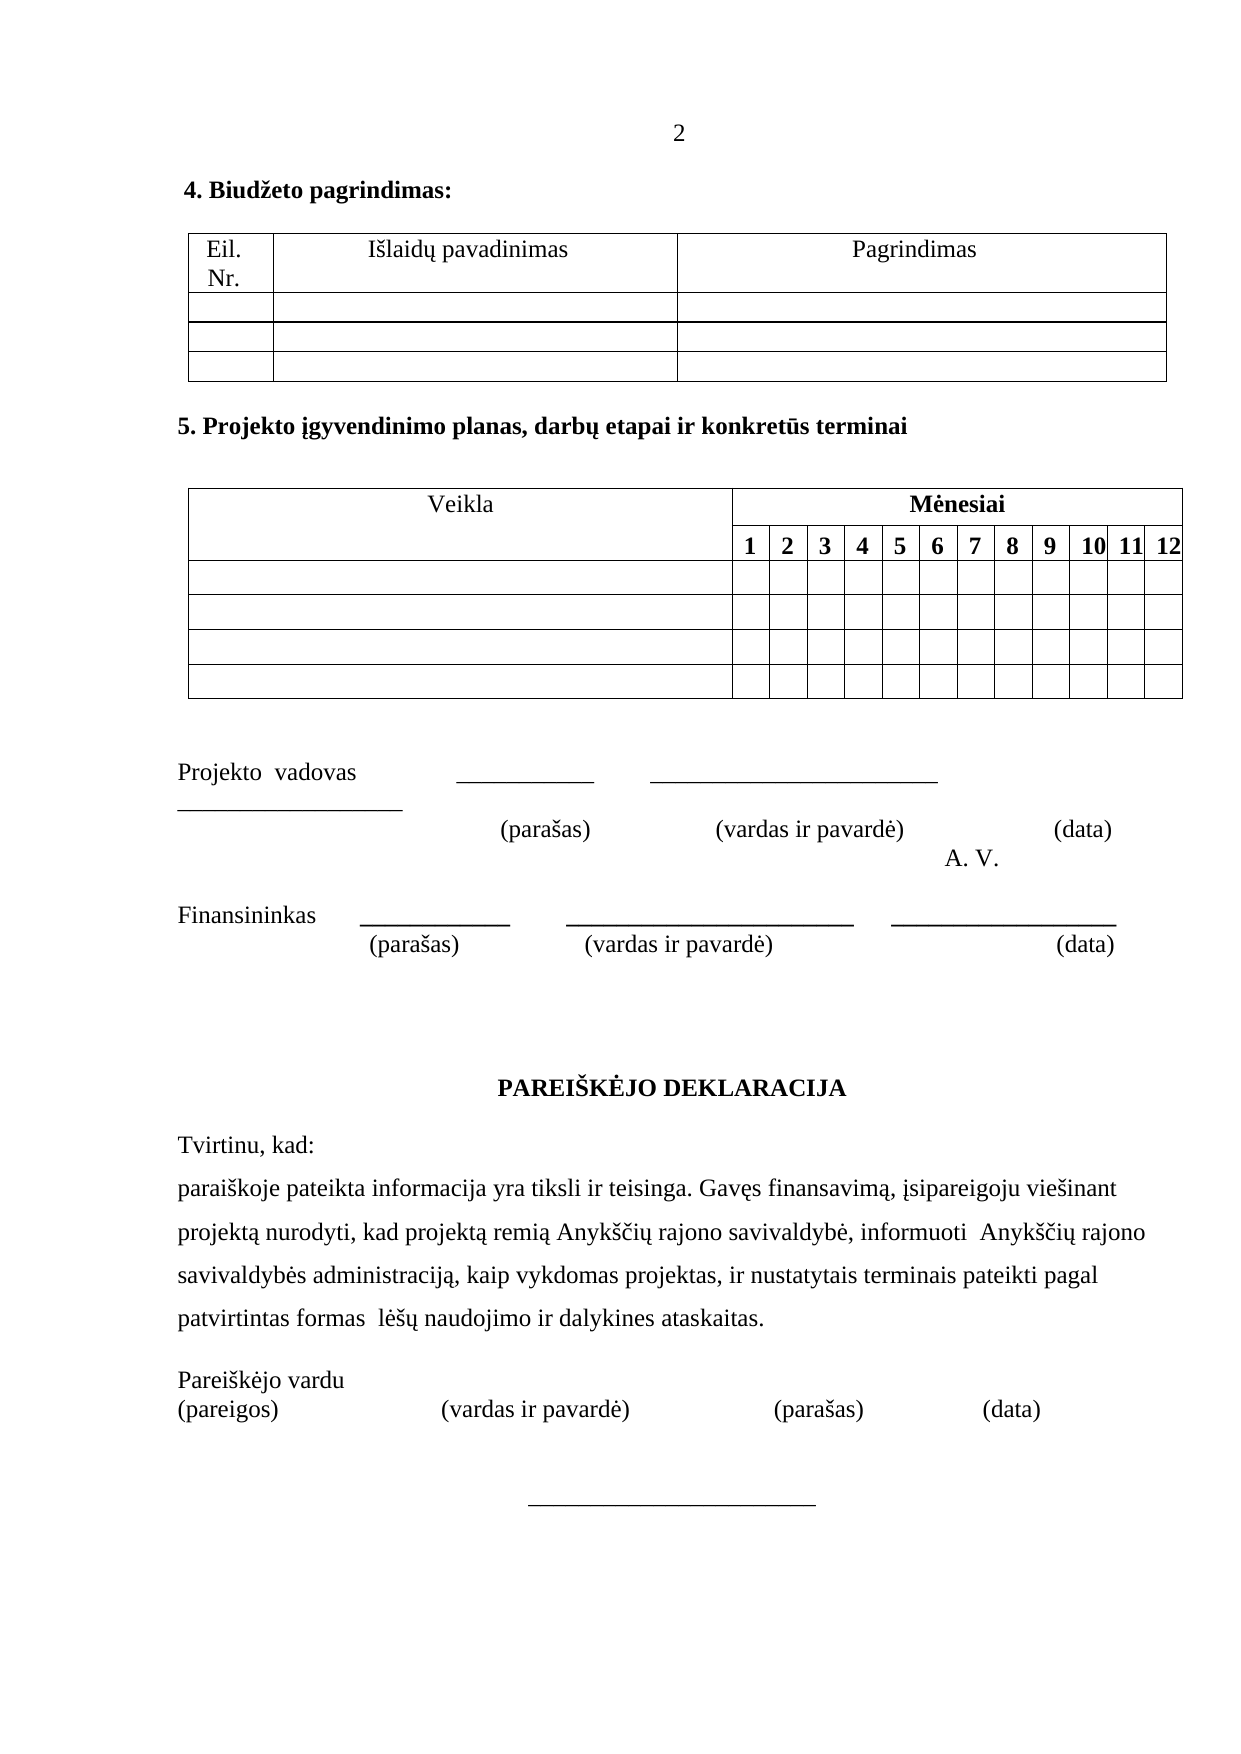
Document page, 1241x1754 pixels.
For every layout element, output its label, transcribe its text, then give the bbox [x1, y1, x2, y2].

table_cell [1070, 595, 1107, 629]
table_cell [1145, 561, 1182, 594]
table_cell [1033, 561, 1069, 594]
table_cell [770, 665, 807, 698]
table_cell 2 [770, 526, 807, 560]
table_cell 1 [733, 526, 769, 560]
table_cell [808, 630, 844, 663]
text (pareigos) (vardas ir pavardė) (parašas) (data) [177, 1394, 1167, 1423]
table_cell [1070, 561, 1107, 594]
table_cell [920, 630, 957, 663]
table_cell 9 [1033, 526, 1069, 560]
text PAREIŠKĖJO DEKLARACIJA [177, 1073, 1167, 1102]
table_cell [958, 595, 994, 629]
table_cell [883, 595, 919, 629]
table_cell [1145, 665, 1182, 698]
table_cell [770, 595, 807, 629]
table_cell [1108, 665, 1144, 698]
table_header Veikla [189, 489, 732, 560]
text 5. Projekto įgyvendinimo planas, darbų etapai ir konkretūs terminai [177, 411, 1181, 439]
table_cell [189, 630, 732, 663]
table_cell [1070, 630, 1107, 663]
table_cell 6 [920, 526, 957, 560]
text (parašas) (vardas ir pavardė) (data) [177, 814, 1167, 843]
table_cell 11 [1108, 526, 1144, 560]
table_cell [733, 561, 769, 594]
text (parašas) (vardas ir pavardė) (data) [177, 929, 1167, 958]
table_cell [1070, 665, 1107, 698]
table_cell [808, 665, 844, 698]
table_cell [1033, 665, 1069, 698]
table_cell 10 [1070, 526, 1107, 560]
table_cell [189, 352, 273, 381]
table_cell [958, 665, 994, 698]
table_cell [995, 595, 1032, 629]
table_cell [883, 630, 919, 663]
table_cell [920, 665, 957, 698]
table_cell 5 [883, 526, 919, 560]
table_cell [808, 561, 844, 594]
text Finansininkas ____________ _______________________ __________________ [177, 900, 1167, 929]
table_cell [189, 665, 732, 698]
table_cell [189, 293, 273, 321]
table_cell [189, 323, 273, 351]
table_cell 4 [845, 526, 882, 560]
table_cell [845, 630, 882, 663]
text Tvirtinu, kad: [177, 1130, 1167, 1159]
text paraiškoje pateikta informacija yra tiksli ir teisinga. Gavęs finansavimą, įsipareigoju viešinant projektą nurodyti, kad projektą remią Anykščių rajono savivaldybė, informuoti Anykščių rajono savivaldybės administraciją, kaip vykdomas projektas, ir nustatytais terminais pateikti pagal patvirtintas formas lėšų naudojimo ir dalykines ataskaitas. [177, 1173, 1167, 1332]
table_header Mėnesiai [733, 489, 1182, 525]
table_cell [733, 595, 769, 629]
text A. V. [177, 843, 1167, 872]
table_cell [678, 352, 1166, 381]
table_cell [1108, 595, 1144, 629]
table_cell [920, 561, 957, 594]
table_cell [1033, 595, 1069, 629]
table_cell 8 [995, 526, 1032, 560]
table_cell [274, 293, 677, 321]
table_cell 3 [808, 526, 844, 560]
table_cell [995, 561, 1032, 594]
table_cell [733, 665, 769, 698]
table_cell [1033, 630, 1069, 663]
table_cell [845, 595, 882, 629]
table_cell [770, 630, 807, 663]
table_cell 7 [958, 526, 994, 560]
text Pareiškėjo vardu [177, 1365, 1167, 1394]
table_cell [920, 595, 957, 629]
table_cell [1145, 595, 1182, 629]
table_cell [189, 595, 732, 629]
table_cell [678, 323, 1166, 351]
table_cell [883, 665, 919, 698]
table_cell [995, 665, 1032, 698]
table_cell [678, 293, 1166, 321]
table_header Eil. Nr. [189, 234, 273, 292]
table_cell [189, 561, 732, 594]
table_cell [808, 595, 844, 629]
table_cell [770, 561, 807, 594]
table_cell 12 [1145, 526, 1182, 560]
table_cell [845, 561, 882, 594]
table_header Pagrindimas [678, 234, 1166, 292]
table_cell [845, 665, 882, 698]
table_cell [995, 630, 1032, 663]
table_cell [1145, 630, 1182, 663]
table_cell [883, 561, 919, 594]
table_cell [274, 323, 677, 351]
text Projekto vadovas ___________ _______________________ __________________ [177, 757, 1167, 814]
table_cell [1108, 630, 1144, 663]
table_cell [958, 630, 994, 663]
table_cell [733, 630, 769, 663]
text _______________________ [177, 1480, 1167, 1509]
text 4. Biudžeto pagrindimas: [177, 176, 1167, 204]
table_cell [1108, 561, 1144, 594]
table_header Išlaidų pavadinimas [274, 234, 677, 292]
table_cell [274, 352, 677, 381]
table_cell [958, 561, 994, 594]
